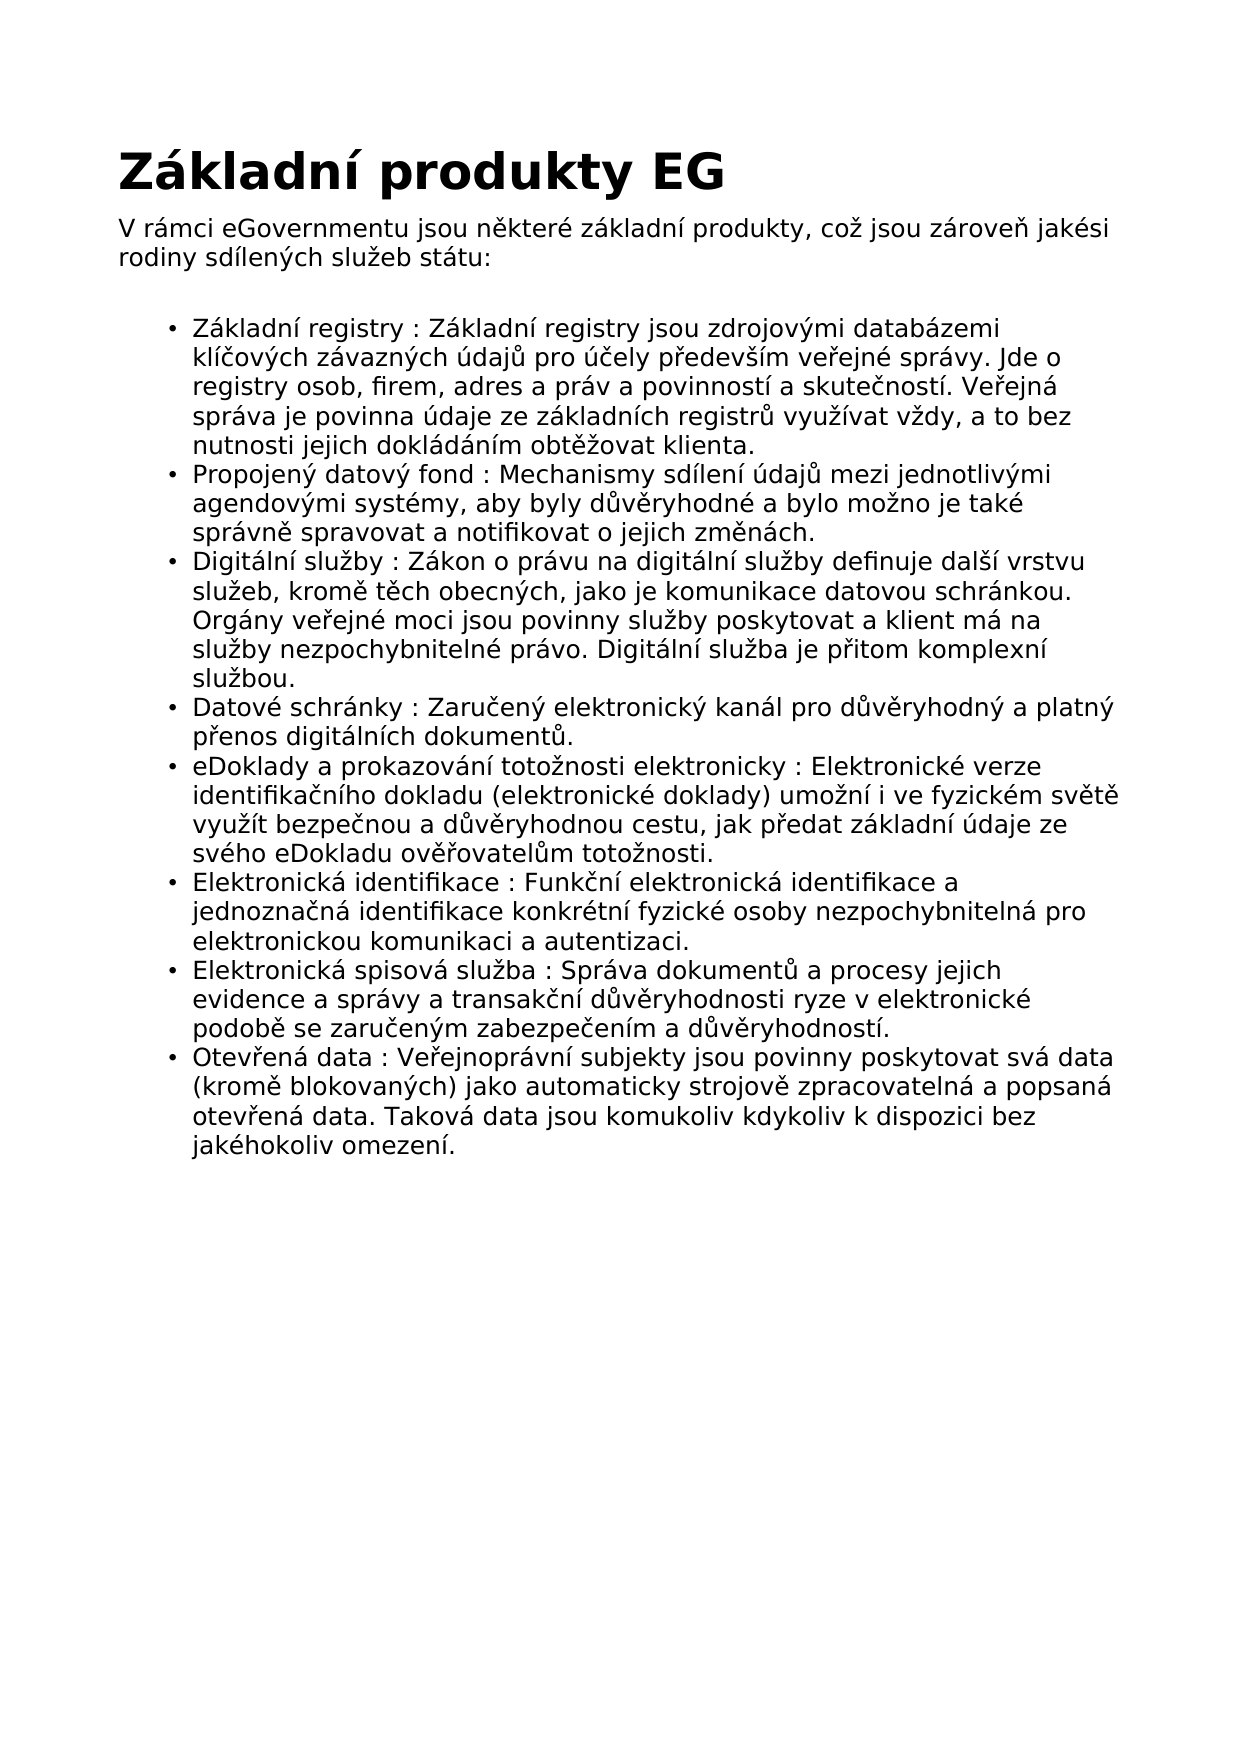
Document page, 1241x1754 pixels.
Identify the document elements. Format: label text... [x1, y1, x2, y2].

list eDoklady a prokazování totožnosti elektronicky : Elektronické verze identifikačního dokladu (elektronické doklady) umožní i ve fyzickém světě využít bezpečnou a důvěryhodnou cestu, jak předat základní údaje ze svého eDokladu ověřovatelům totožnosti. [177, 752, 1122, 868]
list Digitální služby : Zákon o právu na digitální služby definuje další vrstvu služeb, kromě těch obecných, jako je komunikace datovou schránkou. Orgány veřejné moci jsou povinny služby poskytovat a klient má na služby nezpochybnitelné právo. Digitální služba je přitom komplexní službou. [177, 547, 1122, 693]
list Otevřená data : Veřejnoprávní subjekty jsou povinny poskytovat svá data (kromě blokovaných) jako automaticky strojově zpracovatelná a popsaná otevřená data. Taková data jsou komukoliv kdykoliv k dispozici bez jakéhokoliv omezení. [177, 1043, 1122, 1160]
text V rámci eGovernmentu jsou některé základní produkty, což jsou zároveň jakési rodiny sdílených služeb státu: [118, 214, 1122, 272]
list Základní registry : Základní registry jsou zdrojovými databázemi klíčových závazných údajů pro účely především veřejné správy. Jde o registry osob, firem, adres a práv a povinností a skutečností. Veřejná správa je povinna údaje ze základních registrů využívat vždy, a to bez nutnosti jejich dokládáním obtěžovat klienta. [177, 314, 1122, 460]
subtitle Základní produkty EG [118, 143, 1122, 201]
list Propojený datový fond : Mechanismy sdílení údajů mezi jednotlivými agendovými systémy, aby byly důvěryhodné a bylo možno je také správně spravovat a notifikovat o jejich změnách. [177, 460, 1122, 547]
list Datové schránky : Zaručený elektronický kanál pro důvěryhodný a platný přenos digitálních dokumentů. [177, 693, 1122, 752]
list Elektronická spisová služba : Správa dokumentů a procesy jejich evidence a správy a transakční důvěryhodnosti ryze v elektronické podobě se zaručeným zabezpečením a důvěryhodností. [177, 956, 1122, 1043]
list Elektronická identifikace : Funkční elektronická identifikace a jednoznačná identifikace konkrétní fyzické osoby nezpochybnitelná pro elektronickou komunikaci a autentizaci. [177, 868, 1122, 956]
